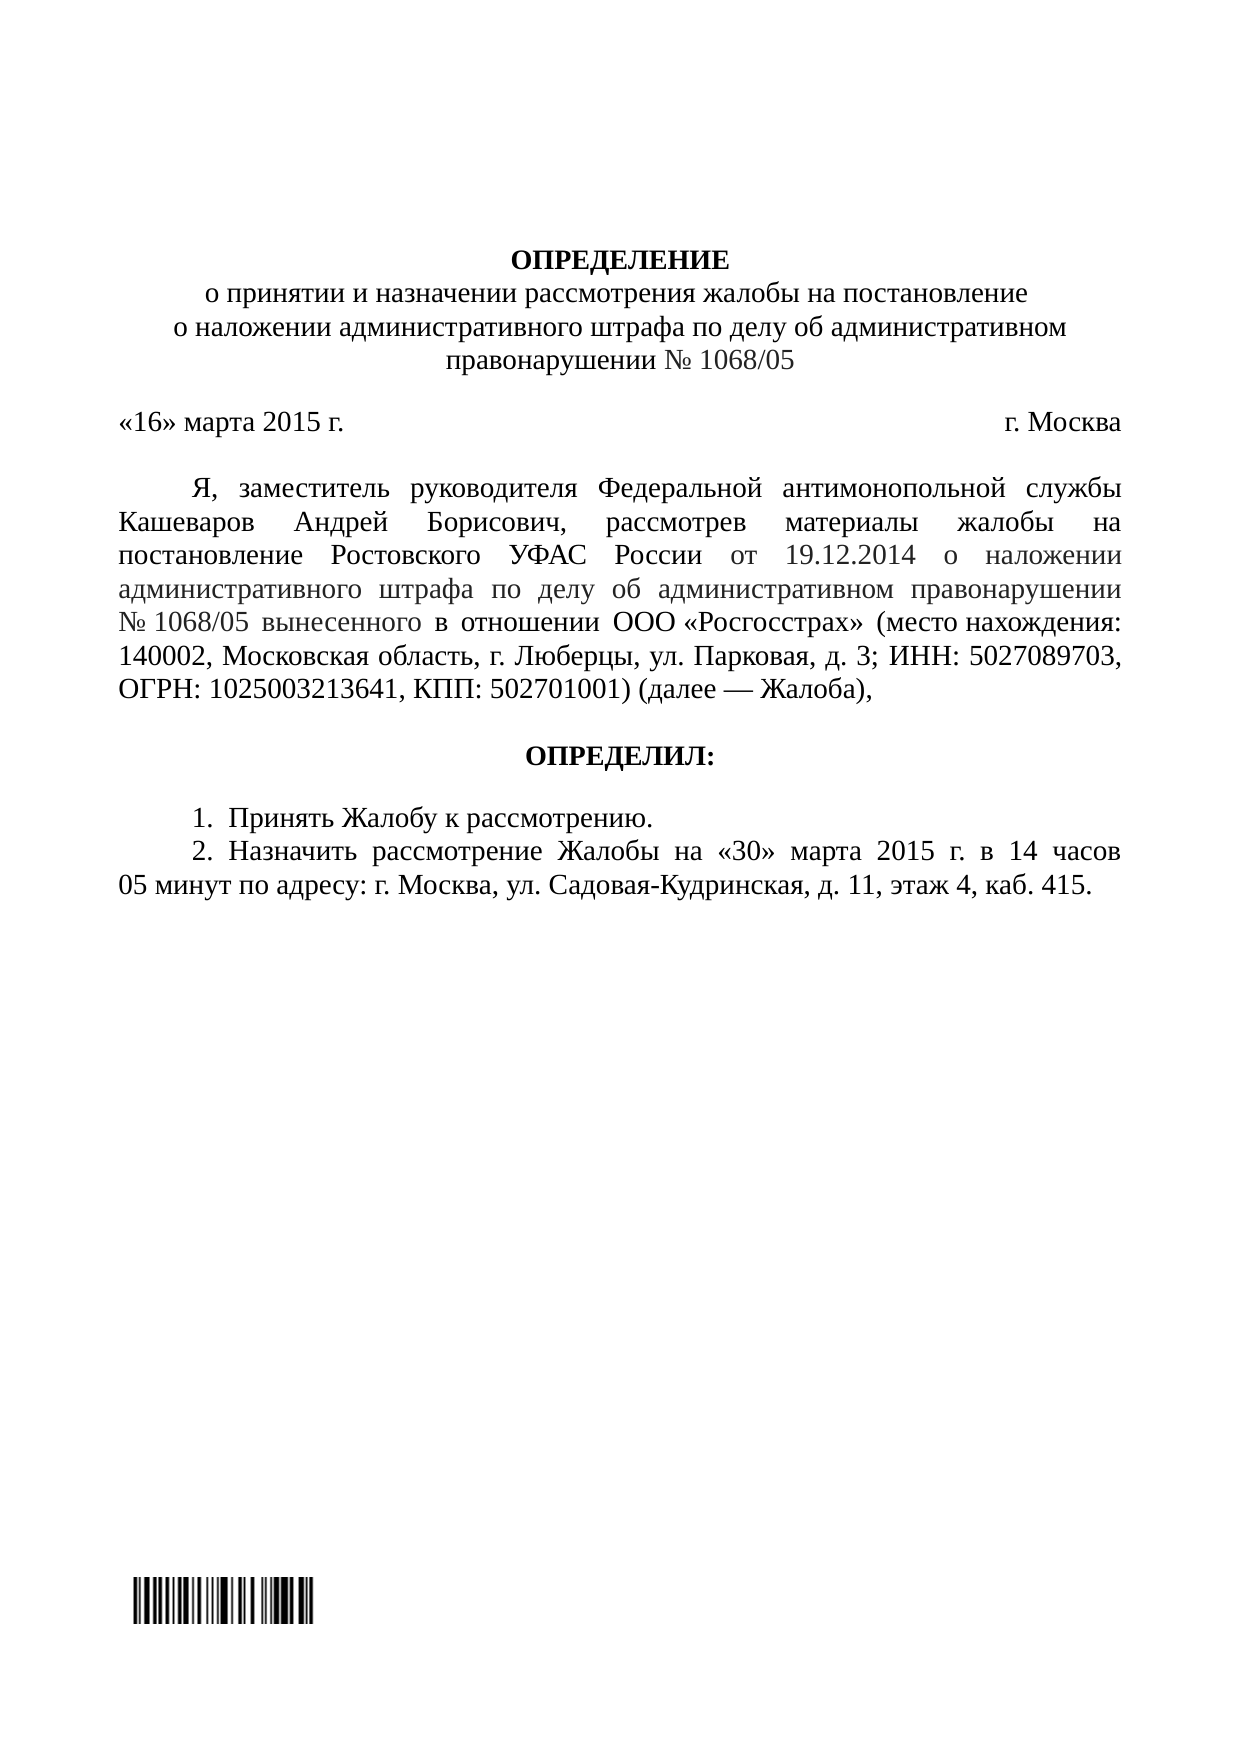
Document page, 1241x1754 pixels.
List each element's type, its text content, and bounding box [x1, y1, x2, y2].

text о принятии и назначении рассмотрения жалобы на постановление [118, 275, 1122, 309]
text «16» марта 2015 г. г. Москва [118, 404, 1122, 438]
text Я, заместитель руководителя Федеральной антимонопольной службы Кашеваров Андрей Борисович, рассмотрев материалы жалобы на постановление Ростовского УФАС России от 19.12.2014 о наложении административного штрафа по делу об административном правонарушении № 1068/05 вынесенного в отношении ООО «Росгосстрах» (место нахождения: 140002, Московская область, г. Люберцы, ул. Парковая, д. 3; ИНН: 5027089703, ОГРН: 1025003213641, КПП: 502701001) (далее — Жалоба), [118, 470, 1122, 705]
text ОПРЕДЕЛИЛ: [118, 739, 1122, 771]
text о наложении административного штрафа по делу об административном правонарушении № 1068/05 [118, 309, 1122, 376]
text ОПРЕДЕЛЕНИЕ [118, 243, 1122, 275]
text 1. Принять Жалобу к рассмотрению. [118, 800, 1122, 833]
text 2. Назначить рассмотрение Жалобы на «30» марта 2015 г. в 14 часов 05 минут по адресу: г. Москва, ул. Садовая-Кудринская, д. 11, этаж 4, каб. 415. [118, 833, 1122, 901]
picture [118, 1577, 331, 1624]
